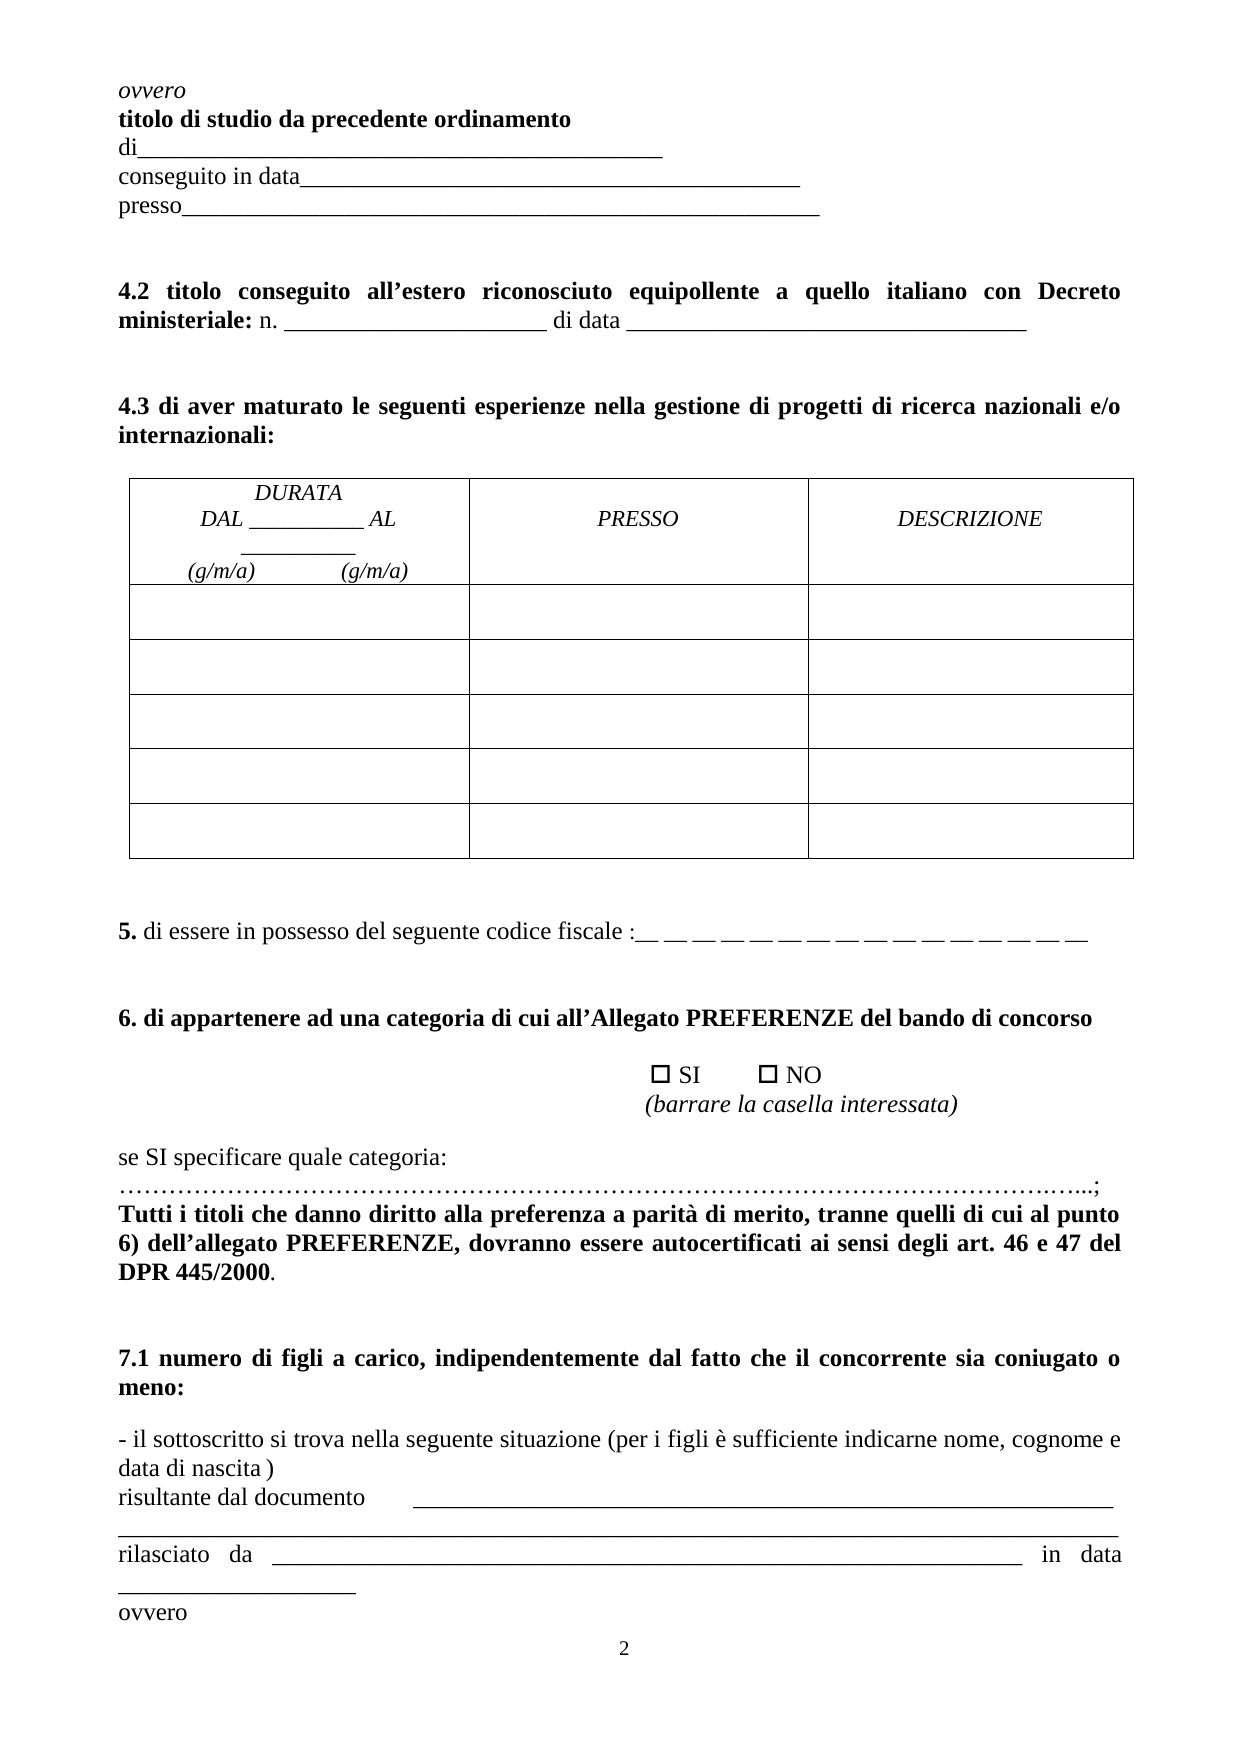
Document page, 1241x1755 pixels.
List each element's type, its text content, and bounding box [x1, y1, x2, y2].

text rilasciato da ____________________________________________________________ in data ___________________ [118, 1539, 1122, 1597]
table_cell [470, 695, 808, 748]
table_header PRESSO [470, 479, 808, 584]
table_cell [809, 640, 1133, 693]
table_header DURATA DAL __________ AL __________ (g/m/a) (g/m/a) [130, 479, 469, 584]
table_cell [809, 749, 1133, 803]
table_cell [470, 749, 808, 803]
table_cell [130, 585, 469, 639]
text risultante dal documento ________________________________________________________ [118, 1482, 1122, 1511]
text se SI specificare quale categoria: [118, 1142, 1122, 1171]
text - il sottoscritto si trova nella seguente situazione (per i figli è sufficiente indicarne nome, cognome e data di nascita ) [118, 1424, 1122, 1482]
table_cell [130, 804, 469, 858]
text presso___________________________________________________ [118, 190, 1122, 219]
table_cell [130, 695, 469, 748]
table_header DESCRIZIONE [809, 479, 1133, 584]
text ________________________________________________________________________________ [118, 1511, 1122, 1539]
table_cell [470, 640, 808, 693]
text conseguito in data________________________________________ [118, 161, 1122, 190]
text ………………………………………………………………………………………………….…...; [118, 1171, 1122, 1199]
text 4.2 titolo conseguito all’estero riconosciuto equipollente a quello italiano con Decreto ministeriale: n. _____________________ di data ________________________________ [118, 276, 1122, 334]
text (barrare la casella interessata) [645, 1089, 1122, 1118]
text 4.3 di aver maturato le seguenti esperienze nella gestione di progetti di ricerca nazionali e/o internazionali: [118, 391, 1122, 449]
text 6. di appartenere ad una categoria di cui all’Allegato PREFERENZE del bando di concorso [118, 1003, 1122, 1031]
table_cell [130, 640, 469, 693]
text 7.1 numero di figli a carico, indipendentemente dal fatto che il concorrente sia coniugato o meno: [118, 1343, 1122, 1401]
text  SI  NO [118, 1060, 1122, 1089]
text titolo di studio da precedente ordinamento di__________________________________________ [118, 104, 1122, 161]
table_cell [470, 804, 808, 858]
table_cell [809, 804, 1133, 858]
table_cell [809, 695, 1133, 748]
text ovvero [118, 75, 1122, 104]
text 5. di essere in possesso del seguente codice fiscale :__ __ __ __ __ __ __ __ __ __ __ __ __ __ __ __ [118, 916, 1122, 945]
text Tutti i titoli che danno diritto alla preferenza a parità di merito, tranne quelli di cui al punto 6) dell’allegato PREFERENZE, dovranno essere autocertificati ai sensi degli art. 46 e 47 del DPR 445/2000. [118, 1199, 1122, 1286]
table_cell [130, 749, 469, 803]
text ovvero [118, 1597, 1122, 1626]
table_cell [809, 585, 1133, 639]
table_cell [470, 585, 808, 639]
